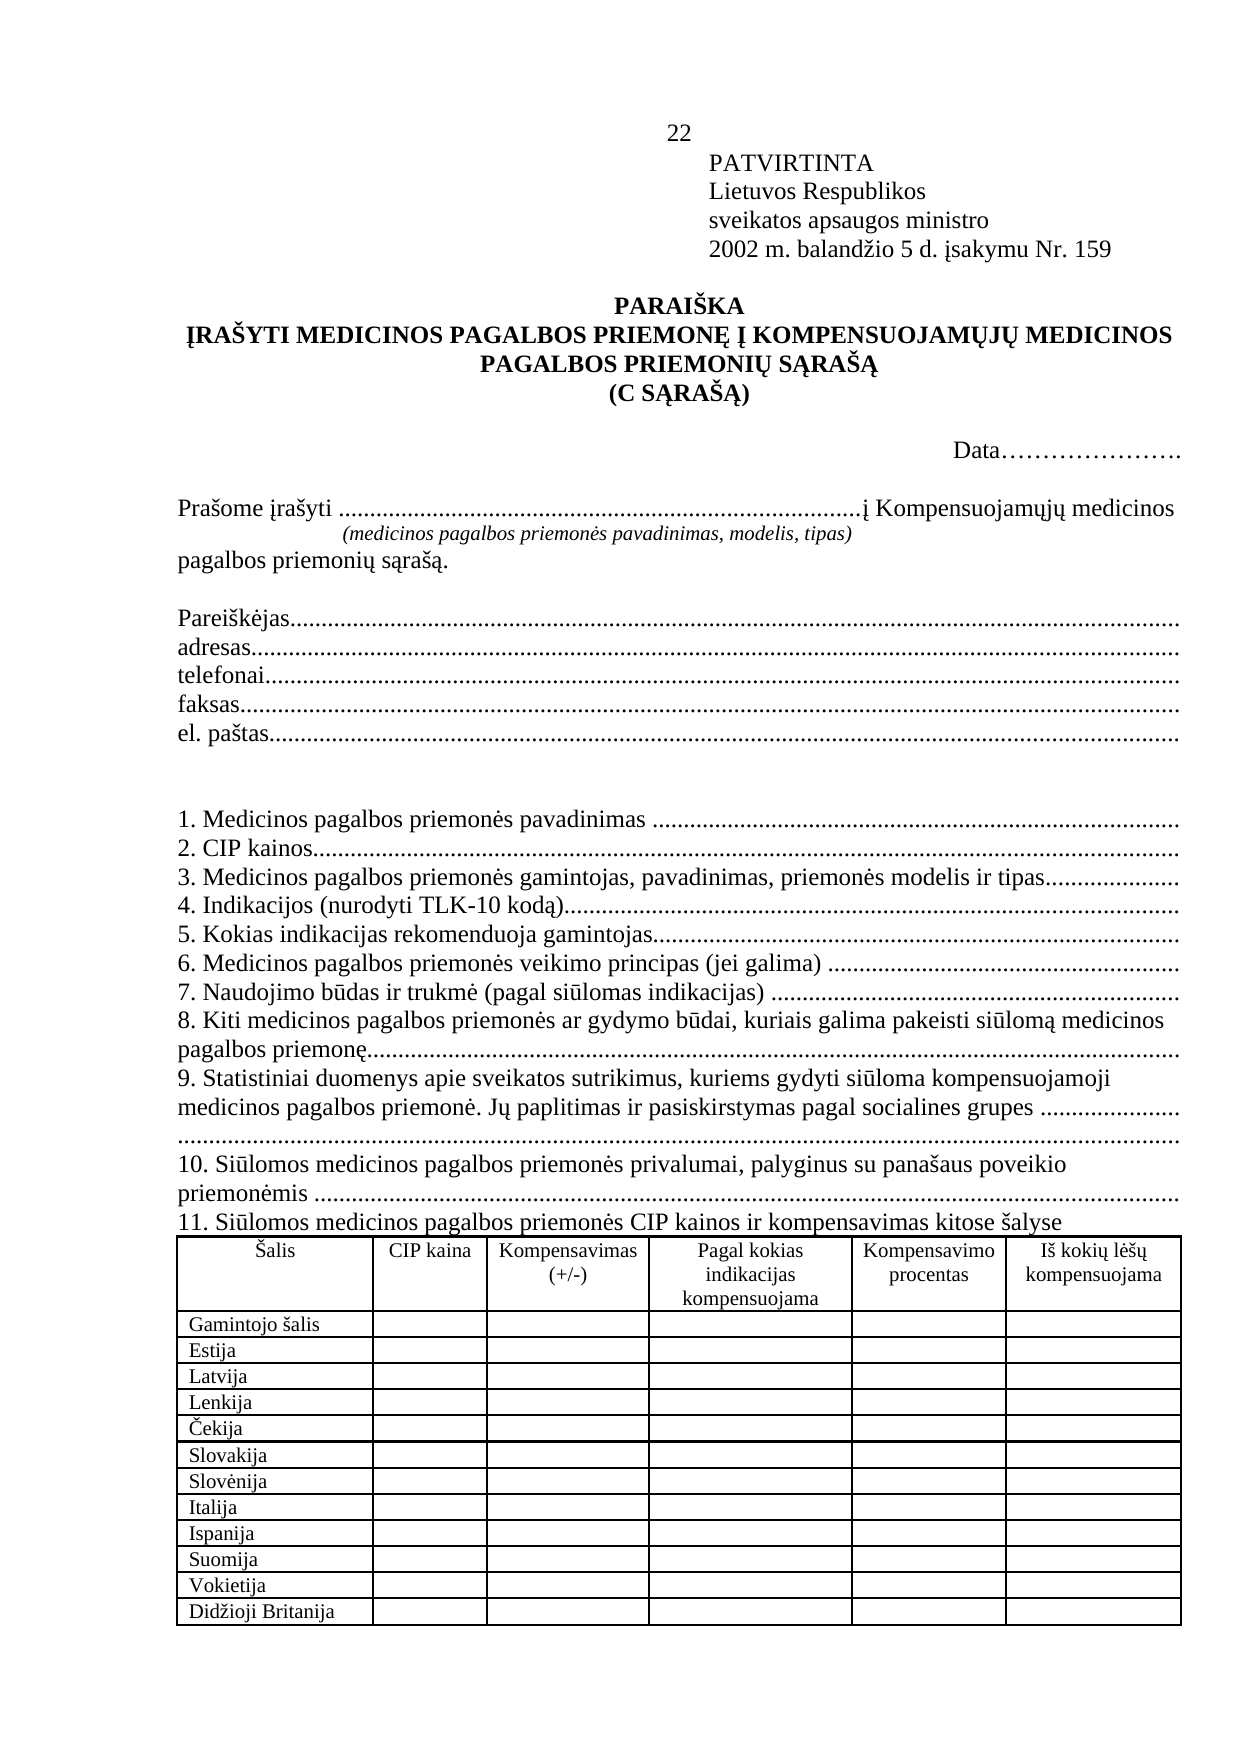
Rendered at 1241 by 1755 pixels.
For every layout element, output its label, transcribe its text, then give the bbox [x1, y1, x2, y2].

table_cell [1007, 1312, 1180, 1336]
text el. paštas [177, 718, 1181, 747]
table_cell [1007, 1469, 1180, 1493]
table_cell Gamintojo šalis [178, 1312, 372, 1336]
table_cell [374, 1364, 486, 1388]
table_cell Čekija [178, 1416, 372, 1440]
table_cell Latvija [178, 1364, 372, 1388]
table_cell [650, 1469, 851, 1493]
table_cell [488, 1312, 648, 1336]
table_cell [488, 1469, 648, 1493]
table_cell [650, 1443, 851, 1467]
table_header Kompensavimo procentas [853, 1238, 1005, 1310]
table_cell [1007, 1364, 1180, 1388]
text telefonai [177, 660, 1181, 689]
table_cell [650, 1547, 851, 1571]
table_cell [853, 1521, 1005, 1545]
text 5. Kokias indikacijas rekomenduoja gamintojas [177, 919, 1181, 948]
table_cell [488, 1599, 648, 1623]
table_cell [374, 1390, 486, 1414]
table_cell [374, 1547, 486, 1571]
text (C SĄRAŠĄ) [177, 378, 1181, 406]
table_cell [650, 1338, 851, 1362]
table_cell [853, 1573, 1005, 1597]
text 6. Medicinos pagalbos priemonės veikimo principas (jei galima) [177, 948, 1181, 977]
table_header Šalis [178, 1238, 372, 1310]
table_cell [374, 1312, 486, 1336]
text 8. Kiti medicinos pagalbos priemonės ar gydymo būdai, kuriais galima pakeisti siūlomą medicinos pagalbos priemonę [177, 1005, 1181, 1063]
table_cell [488, 1573, 648, 1597]
table_cell [853, 1547, 1005, 1571]
table_header Pagal kokias indikacijas kompensuojama [650, 1238, 851, 1310]
table_cell [374, 1469, 486, 1493]
table_cell [853, 1312, 1005, 1336]
table_cell [374, 1573, 486, 1597]
table_cell [650, 1364, 851, 1388]
table_cell [853, 1338, 1005, 1362]
table_cell [488, 1521, 648, 1545]
text pagalbos priemonių sąrašą. [177, 545, 1181, 574]
table_cell Didžioji Britanija [178, 1599, 372, 1623]
text Pareiškėjas [177, 603, 1181, 632]
text Prašome įrašyti į Kompensuojamųjų medicinos [177, 493, 1181, 521]
table_cell Lenkija [178, 1390, 372, 1414]
text 7. Naudojimo būdas ir trukmė (pagal siūlomas indikacijas) [177, 977, 1181, 1005]
table_cell Slovėnija [178, 1469, 372, 1493]
table_cell [374, 1338, 486, 1362]
table_cell [488, 1495, 648, 1519]
table_cell [853, 1390, 1005, 1414]
table_cell [488, 1443, 648, 1467]
table_cell [650, 1573, 851, 1597]
text PARAIŠKA [177, 291, 1181, 320]
table_cell Estija [178, 1338, 372, 1362]
table_cell [488, 1547, 648, 1571]
text 3. Medicinos pagalbos priemonės gamintojas, pavadinimas, priemonės modelis ir tipas [177, 862, 1181, 890]
table_header CIP kaina [374, 1238, 486, 1310]
table_cell [1007, 1547, 1180, 1571]
table_cell [1007, 1599, 1180, 1623]
table_cell [488, 1390, 648, 1414]
table_cell [374, 1495, 486, 1519]
table_cell [650, 1390, 851, 1414]
table_cell [374, 1521, 486, 1545]
text Data…………………. [177, 435, 1181, 464]
table_cell [1007, 1443, 1180, 1467]
table_cell [853, 1364, 1005, 1388]
text ĮRAŠYTI MEDICINOS PAGALBOS PRIEMONĘ Į KOMPENSUOJAMŲJŲ MEDICINOS PAGALBOS PRIEMONIŲ SĄRAŠĄ [177, 320, 1181, 378]
table_cell [650, 1416, 851, 1440]
table_cell [488, 1416, 648, 1440]
text (medicinos pagalbos priemonės pavadinimas, modelis, tipas) [177, 521, 1181, 545]
table_cell [853, 1599, 1005, 1623]
table_cell Italija [178, 1495, 372, 1519]
text 9. Statistiniai duomenys apie sveikatos sutrikimus, kuriems gydyti siūloma kompensuojamoji medicinos pagalbos priemonė. Jų paplitimas ir pasiskirstymas pagal socialines grupes [177, 1063, 1181, 1120]
text adresas [177, 632, 1181, 660]
table_cell Suomija [178, 1547, 372, 1571]
text 2002 m. balandžio 5 d. įsakymu Nr. 159 [177, 234, 1181, 263]
table_cell [1007, 1338, 1180, 1362]
table_cell [853, 1469, 1005, 1493]
table_cell Vokietija [178, 1573, 372, 1597]
table_cell Slovakija [178, 1443, 372, 1467]
table_cell [488, 1338, 648, 1362]
table_header Iš kokių lėšų kompensuojama [1007, 1238, 1180, 1310]
table_cell [374, 1416, 486, 1440]
table_cell [853, 1443, 1005, 1467]
table_cell [1007, 1416, 1180, 1440]
text 10. Siūlomos medicinos pagalbos priemonės privalumai, palyginus su panašaus poveikio priemonėmis [177, 1149, 1181, 1207]
table_cell [853, 1495, 1005, 1519]
table_cell [853, 1416, 1005, 1440]
table_cell [374, 1443, 486, 1467]
text sveikatos apsaugos ministro [177, 205, 1181, 234]
table_cell [650, 1312, 851, 1336]
text faksas [177, 689, 1181, 718]
table_cell [650, 1599, 851, 1623]
table_cell [488, 1364, 648, 1388]
table_cell [1007, 1573, 1180, 1597]
table_cell [1007, 1390, 1180, 1414]
text 2. CIP kainos [177, 833, 1181, 862]
text Lietuvos Respublikos [177, 176, 1181, 205]
text PATVIRTINTA [709, 148, 1181, 176]
table_header Kompensavimas (+/-) [488, 1238, 648, 1310]
table_cell [650, 1495, 851, 1519]
table_cell [1007, 1495, 1180, 1519]
table_cell Ispanija [178, 1521, 372, 1545]
table_cell [374, 1599, 486, 1623]
table_cell [1007, 1521, 1180, 1545]
table_cell [650, 1521, 851, 1545]
text 1. Medicinos pagalbos priemonės pavadinimas [177, 804, 1181, 833]
text 4. Indikacijos (nurodyti TLK-10 kodą) [177, 890, 1181, 919]
text 11. Siūlomos medicinos pagalbos priemonės CIP kainos ir kompensavimas kitose šalyse [177, 1207, 1181, 1235]
